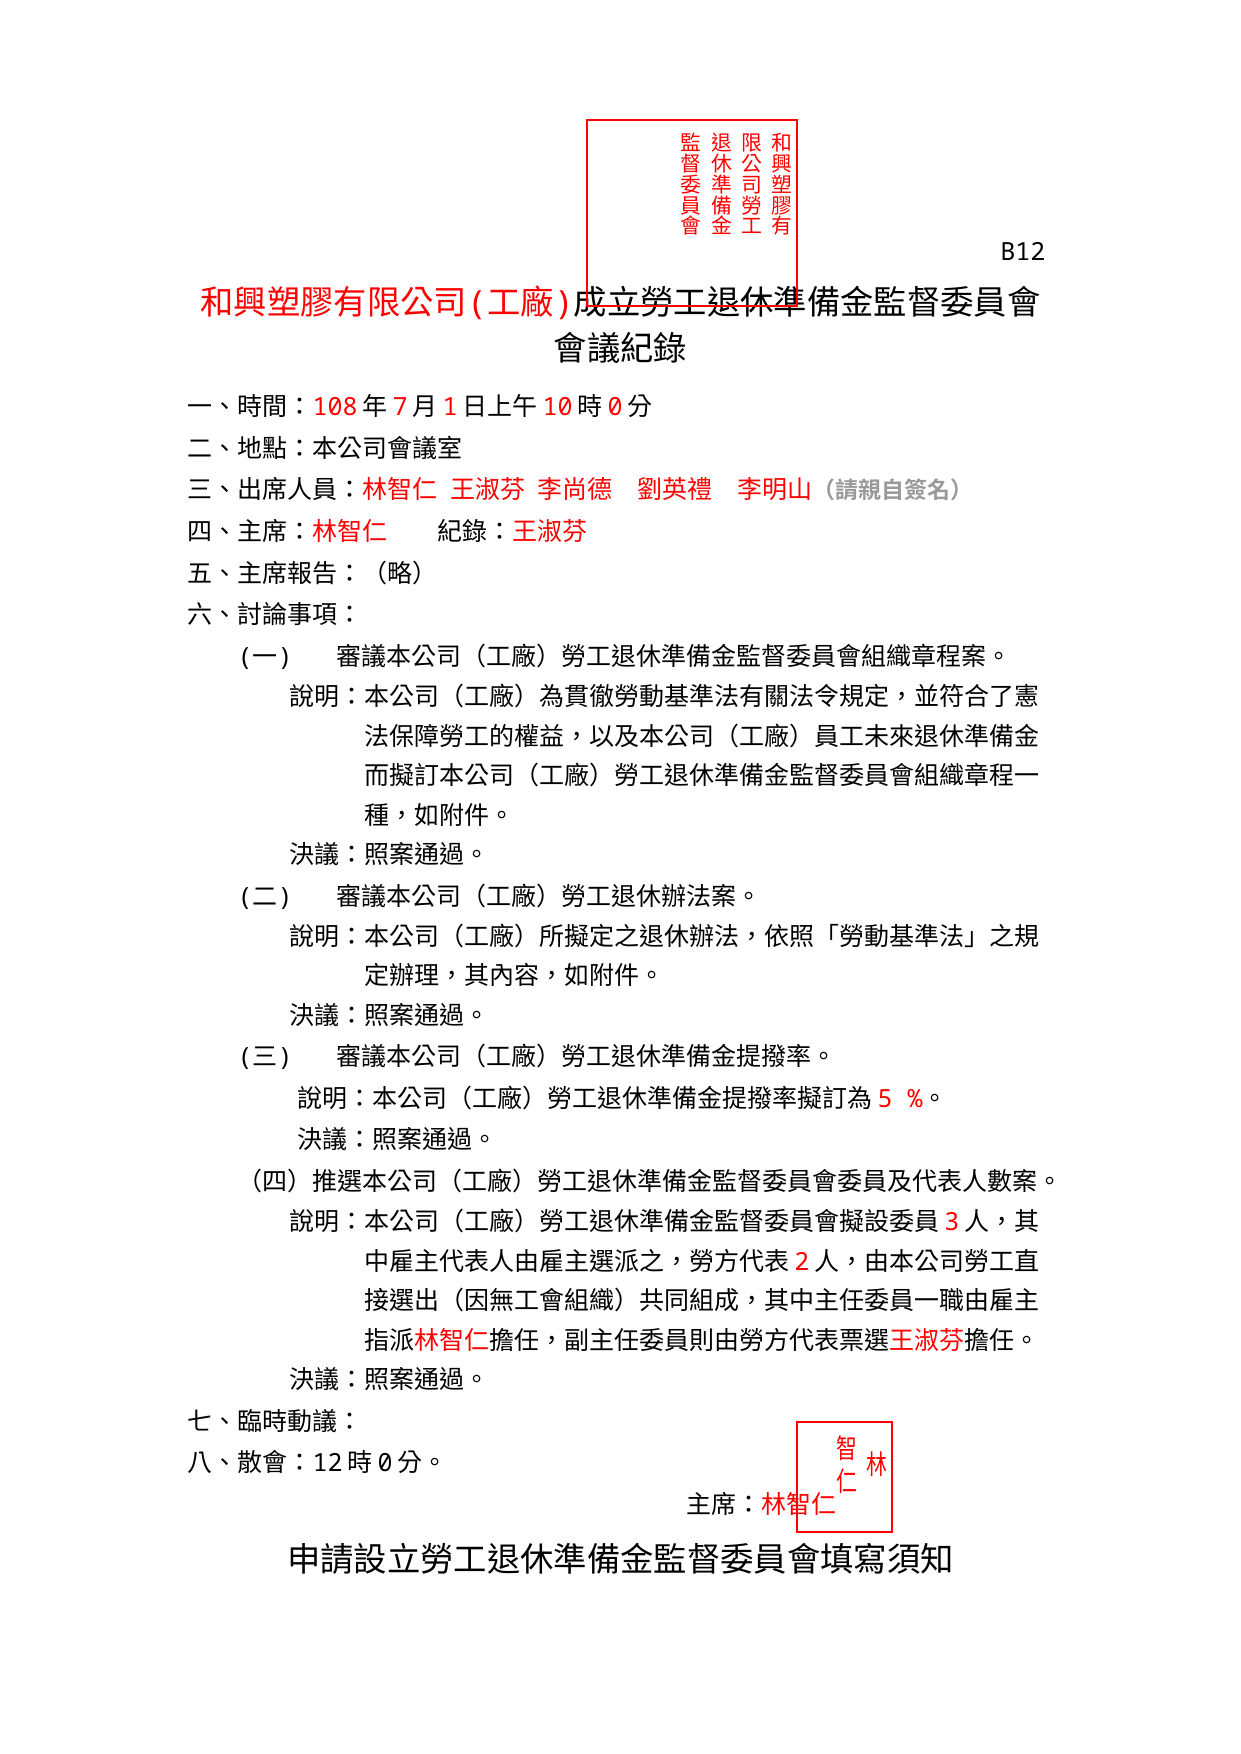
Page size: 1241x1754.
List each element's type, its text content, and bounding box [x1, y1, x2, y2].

text 八、散會：12時0分。 [893, 1438, 1053, 1480]
text 主席：林智仁 [798, 1480, 891, 1522]
text 一、時間：108年7月1日上午10時0分 [187, 382, 1053, 424]
text 六、討論事項： [187, 591, 1053, 632]
text [588, 238, 796, 266]
text 八、散會：12時0分。 [187, 1438, 796, 1480]
text 主席：林智仁 [893, 1480, 1053, 1522]
text 決議：照案通過。 [237, 1116, 1053, 1157]
text 和興塑膠有限公司(工廠)成立勞工退休準備金監督委員會 會議紀錄 [187, 278, 1053, 370]
text 八、散會：12時0分。 [798, 1438, 891, 1480]
text 說明：本公司（工廠）勞工退休準備金提撥率擬訂為5 %。 [237, 1074, 1053, 1116]
text 四、主席：林智仁 紀錄：王淑芬 [187, 507, 1053, 549]
text (三) 審議本公司（工廠）勞工退休準備金提撥率。 [237, 1032, 1053, 1074]
text 二、地點：本公司會議室 [187, 424, 1053, 466]
text 五、主席報告：（略） [187, 549, 1053, 591]
text B12 [798, 238, 1045, 266]
text (一) 審議本公司（工廠）勞工退休準備金監督委員會組織章程案。 [237, 632, 1053, 674]
text 申請設立勞工退休準備金監督委員會填寫須知 [187, 1534, 1053, 1580]
text 決議：照案通過。 [289, 993, 1053, 1032]
text 說明：本公司（工廠）所擬定之退休辦法，依照「勞動基準法」之規定辦理，其內容，如附件。 [289, 913, 1053, 993]
text (二) 審議本公司（工廠）勞工退休辦法案。 [237, 872, 1053, 913]
text 說明：本公司（工廠）為貫徹勞動基準法有關法令規定，並符合了憲法保障勞工的權益，以及本公司（工廠）員工未來退休準備金而擬訂本公司（工廠）勞工退休準備金監督委員會組織章程一種，如附件。 [289, 674, 1053, 832]
text 決議：照案通過。 [289, 1357, 1053, 1397]
text 決議：照案通過。 [289, 832, 1053, 872]
text 三、出席人員：林智仁 王淑芬 李尚德 劉英禮 李明山（請親自簽名） [187, 466, 1053, 507]
text 說明：本公司（工廠）勞工退休準備金監督委員會擬設委員3人，其中雇主代表人由雇主選派之，勞方代表2人，由本公司勞工直接選出（因無工會組織）共同組成，其中主任委員一職由雇主指派林智仁擔任，副主任委員則由勞方代表票選王淑芬擔任。 [289, 1199, 1053, 1357]
text 七、臨時動議： [187, 1397, 1053, 1438]
text 主席：林智仁 [687, 1480, 796, 1522]
text （四）推選本公司（工廠）勞工退休準備金監督委員會委員及代表人數案。 [237, 1157, 1053, 1199]
text [187, 238, 586, 266]
